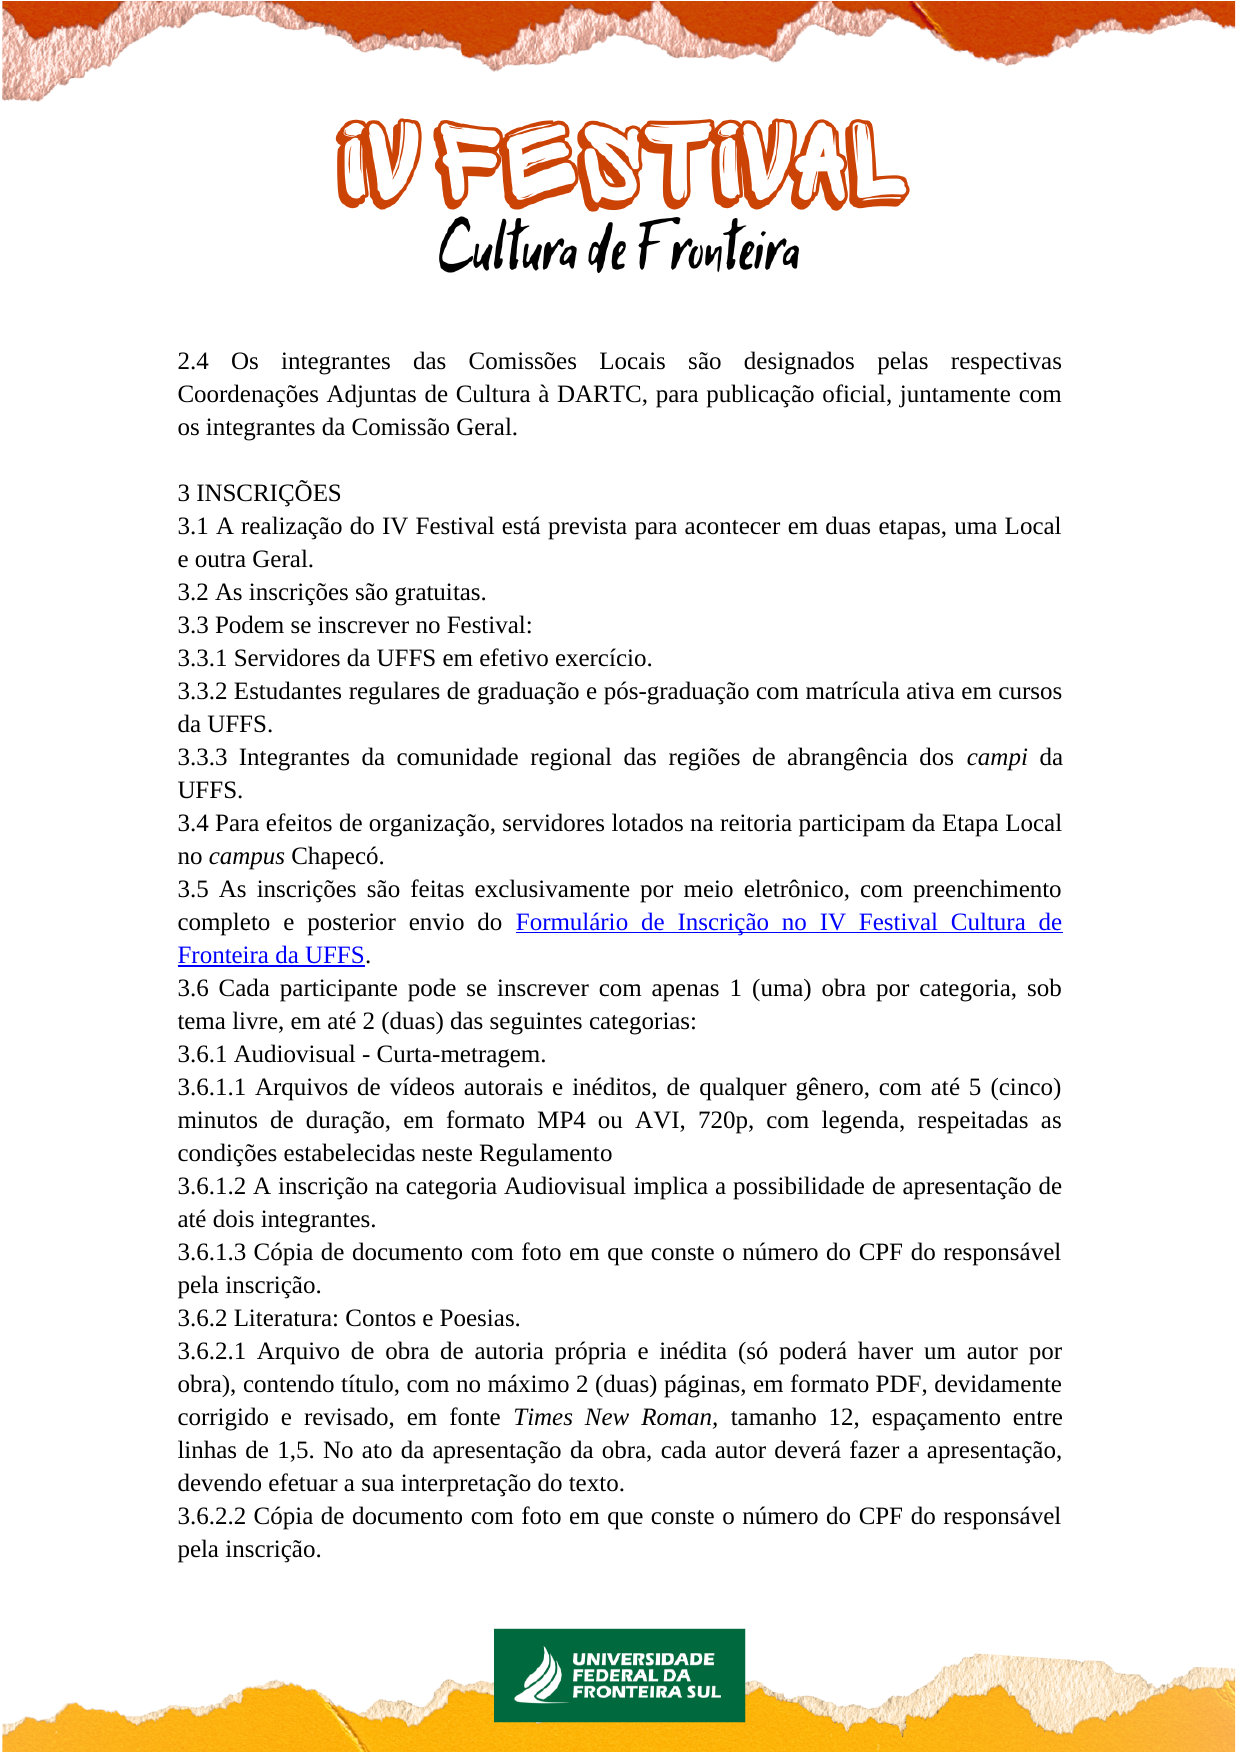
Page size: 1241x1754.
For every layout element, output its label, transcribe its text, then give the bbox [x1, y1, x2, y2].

text 3.2 As inscrições são gratuitas. [177, 577, 1063, 606]
text 2.4 Os integrantes das Comissões Locais são designados pelas respectivas Coordenações Adjuntas de Cultura à DARTC, para publicação oficial, juntamente com os integrantes da Comissão Geral. [177, 346, 1063, 441]
text 3.6.1.3 Cópia de documento com foto em que conste o número do CPF do responsável pela inscrição. [177, 1237, 1063, 1299]
picture [2, 1, 1236, 1752]
text 3.6.2.1 Arquivo de obra de autoria própria e inédita (só poderá haver um autor por obra), contendo título, com no máximo 2 (duas) páginas, em formato PDF, devidamente corrigido e revisado, em fonte Times New Roman, tamanho 12, espaçamento entre linhas de 1,5. No ato da apresentação da obra, cada autor deverá fazer a apresentação, devendo efetuar a sua interpretação do texto. [177, 1336, 1063, 1497]
text 3.6.1 Audiovisual - Curta-metragem. [177, 1039, 1063, 1068]
text 3.3 Podem se inscrever no Festival: [177, 610, 1063, 639]
text 3.1 A realização do IV Festival está prevista para acontecer em duas etapas, uma Local e outra Geral. [177, 511, 1063, 573]
text 3.5 As inscrições são feitas exclusivamente por meio eletrônico, com preenchimento completo e posterior envio do Formulário de Inscrição no IV Festival Cultura de Fronteira da UFFS. [177, 874, 1063, 969]
text 3.3.1 Servidores da UFFS em efetivo exercício. [177, 643, 1063, 672]
text 3.6.2 Literatura: Contos e Poesias. [177, 1303, 1063, 1332]
text 3.4 Para efeitos de organização, servidores lotados na reitoria participam da Etapa Local no campus Chapecó. [177, 808, 1063, 870]
text 3.6.1.1 Arquivos de vídeos autorais e inéditos, de qualquer gênero, com até 5 (cinco) minutos de duração, em formato MP4 ou AVI, 720p, com legenda, respeitadas as condições estabelecidas neste Regulamento [177, 1072, 1063, 1167]
text 3.3.3 Integrantes da comunidade regional das regiões de abrangência dos campi da UFFS. [177, 742, 1063, 804]
text 3.6.2.2 Cópia de documento com foto em que conste o número do CPF do responsável pela inscrição. [177, 1501, 1063, 1563]
text 3 INSCRIÇÕES [177, 478, 1063, 507]
text 3.3.2 Estudantes regulares de graduação e pós-graduação com matrícula ativa em cursos da UFFS. [177, 676, 1063, 738]
text 3.6 Cada participante pode se inscrever com apenas 1 (uma) obra por categoria, sob tema livre, em até 2 (duas) das seguintes categorias: [177, 973, 1063, 1035]
text 3.6.1.2 A inscrição na categoria Audiovisual implica a possibilidade de apresentação de até dois integrantes. [177, 1171, 1063, 1233]
